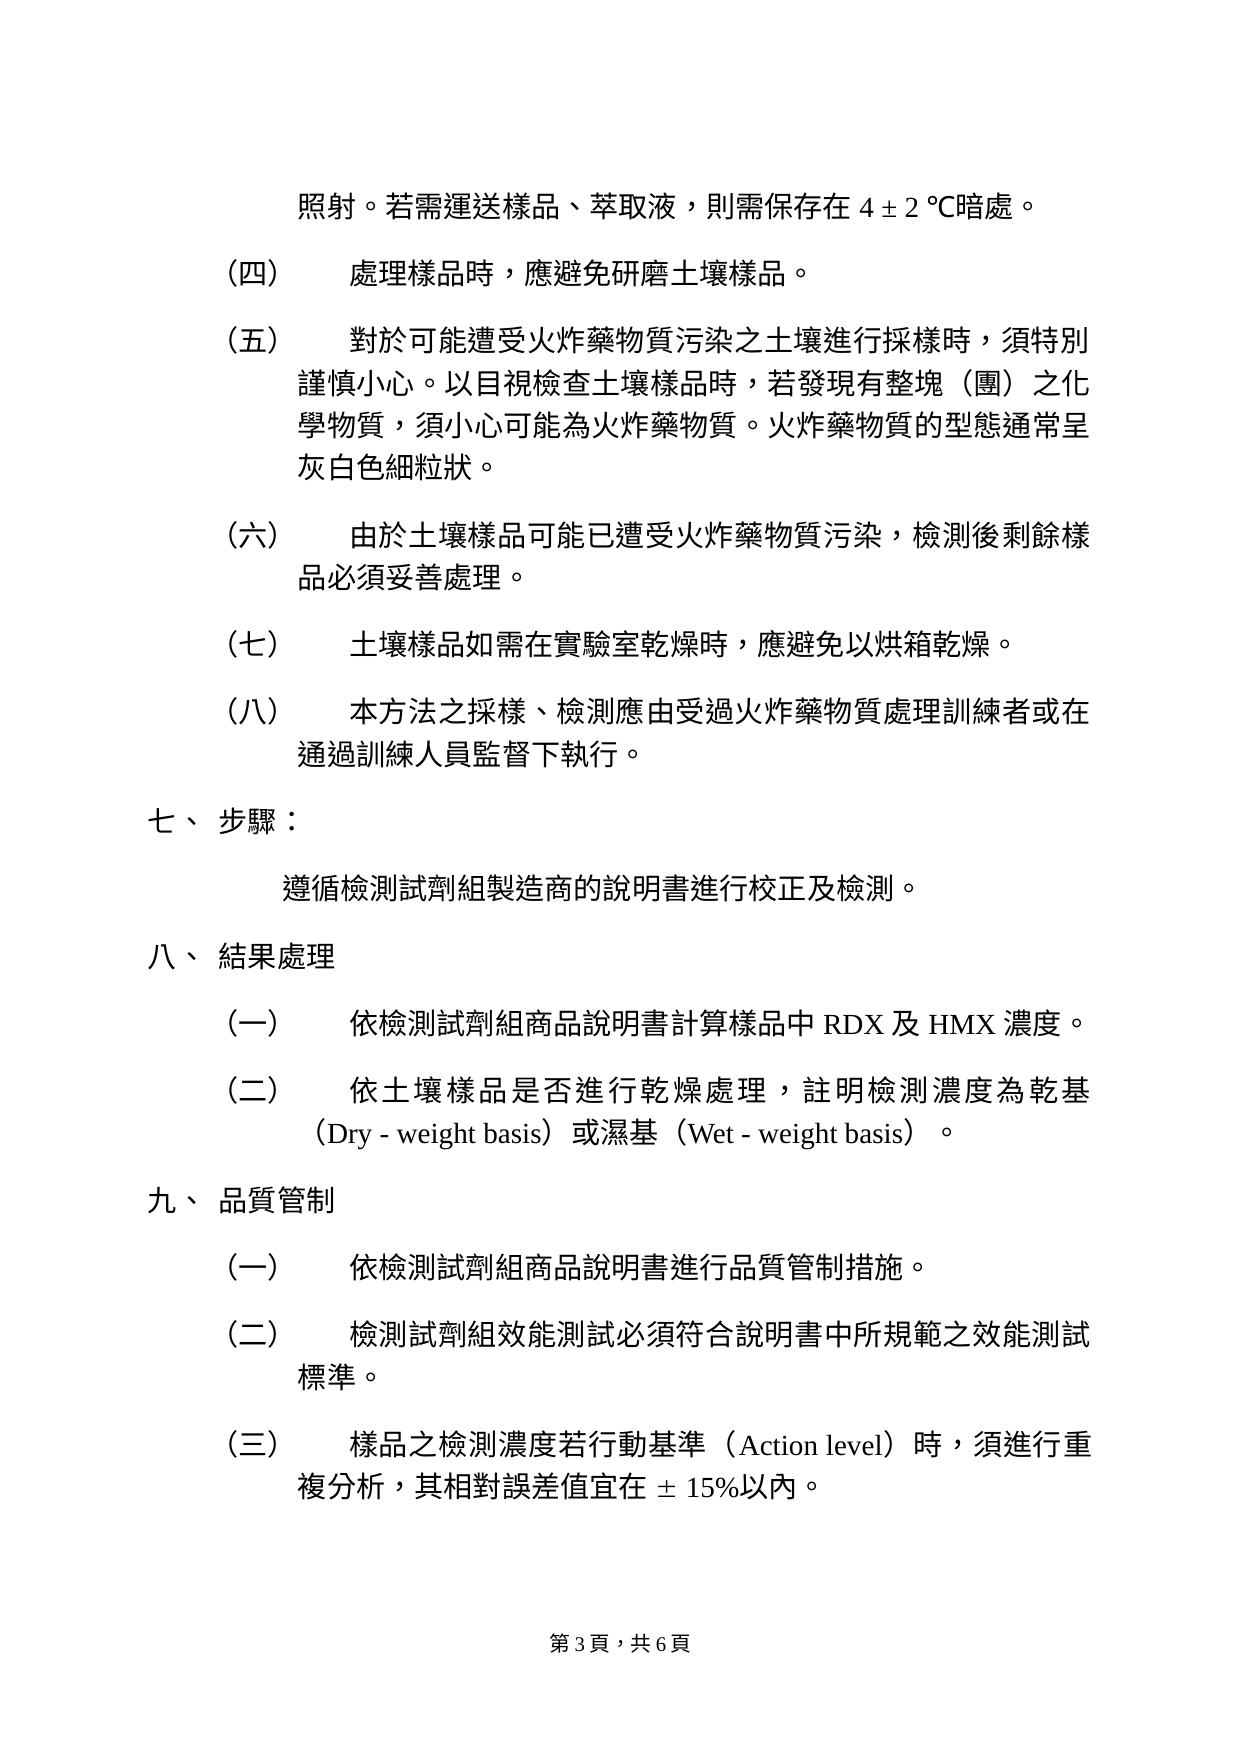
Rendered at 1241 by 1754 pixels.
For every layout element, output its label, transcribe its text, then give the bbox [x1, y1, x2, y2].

subtitle 對於可能遭受火炸藥物質污染之土壤進行採樣時，須特別謹慎小心。以目視檢查土壤樣品時，若發現有整塊（團）之化學物質，須小心可能為火炸藥物質。火炸藥物質的型態通常呈灰白色細粒狀。 [209, 318, 1092, 487]
subtitle 結果處理 [148, 933, 1092, 975]
text 遵循檢測試劑組製造商的說明書進行校正及檢測。 [223, 866, 1092, 908]
subtitle 樣品之檢測濃度若行動基準（Action level）時，須進行重複分析，其相對誤差值宜在  15%以內。 [209, 1421, 1092, 1506]
subtitle 處理樣品時，應避免研磨土壤樣品。 [209, 251, 1092, 293]
subtitle 依檢測試劑組商品說明書進行品質管制措施。 [209, 1244, 1092, 1287]
subtitle 步驟： [148, 798, 1092, 841]
subtitle 土壤樣品如需在實驗室乾燥時，應避免以烘箱乾燥。 [209, 622, 1092, 664]
subtitle 本方法之採樣、檢測應由受過火炸藥物質處理訓練者或在通過訓練人員監督下執行。 [209, 689, 1092, 773]
subtitle 照射。若需運送樣品、萃取液，則需保存在 4 ± 2 ℃暗處。 [209, 183, 1092, 226]
subtitle 檢測試劑組效能測試必須符合說明書中所規範之效能測試標準。 [209, 1312, 1092, 1396]
subtitle 由於土壤樣品可能已遭受火炸藥物質污染，檢測後剩餘樣品必須妥善處理。 [209, 512, 1092, 597]
subtitle 依檢測試劑組商品說明書計算樣品中 RDX 及 HMX 濃度。 [209, 1000, 1092, 1043]
subtitle 依土壤樣品是否進行乾燥處理，註明檢測濃度為乾基（Dry - weight basis）或濕基（Wet - weight basis）。 [209, 1068, 1092, 1152]
subtitle 品質管制 [148, 1177, 1092, 1219]
